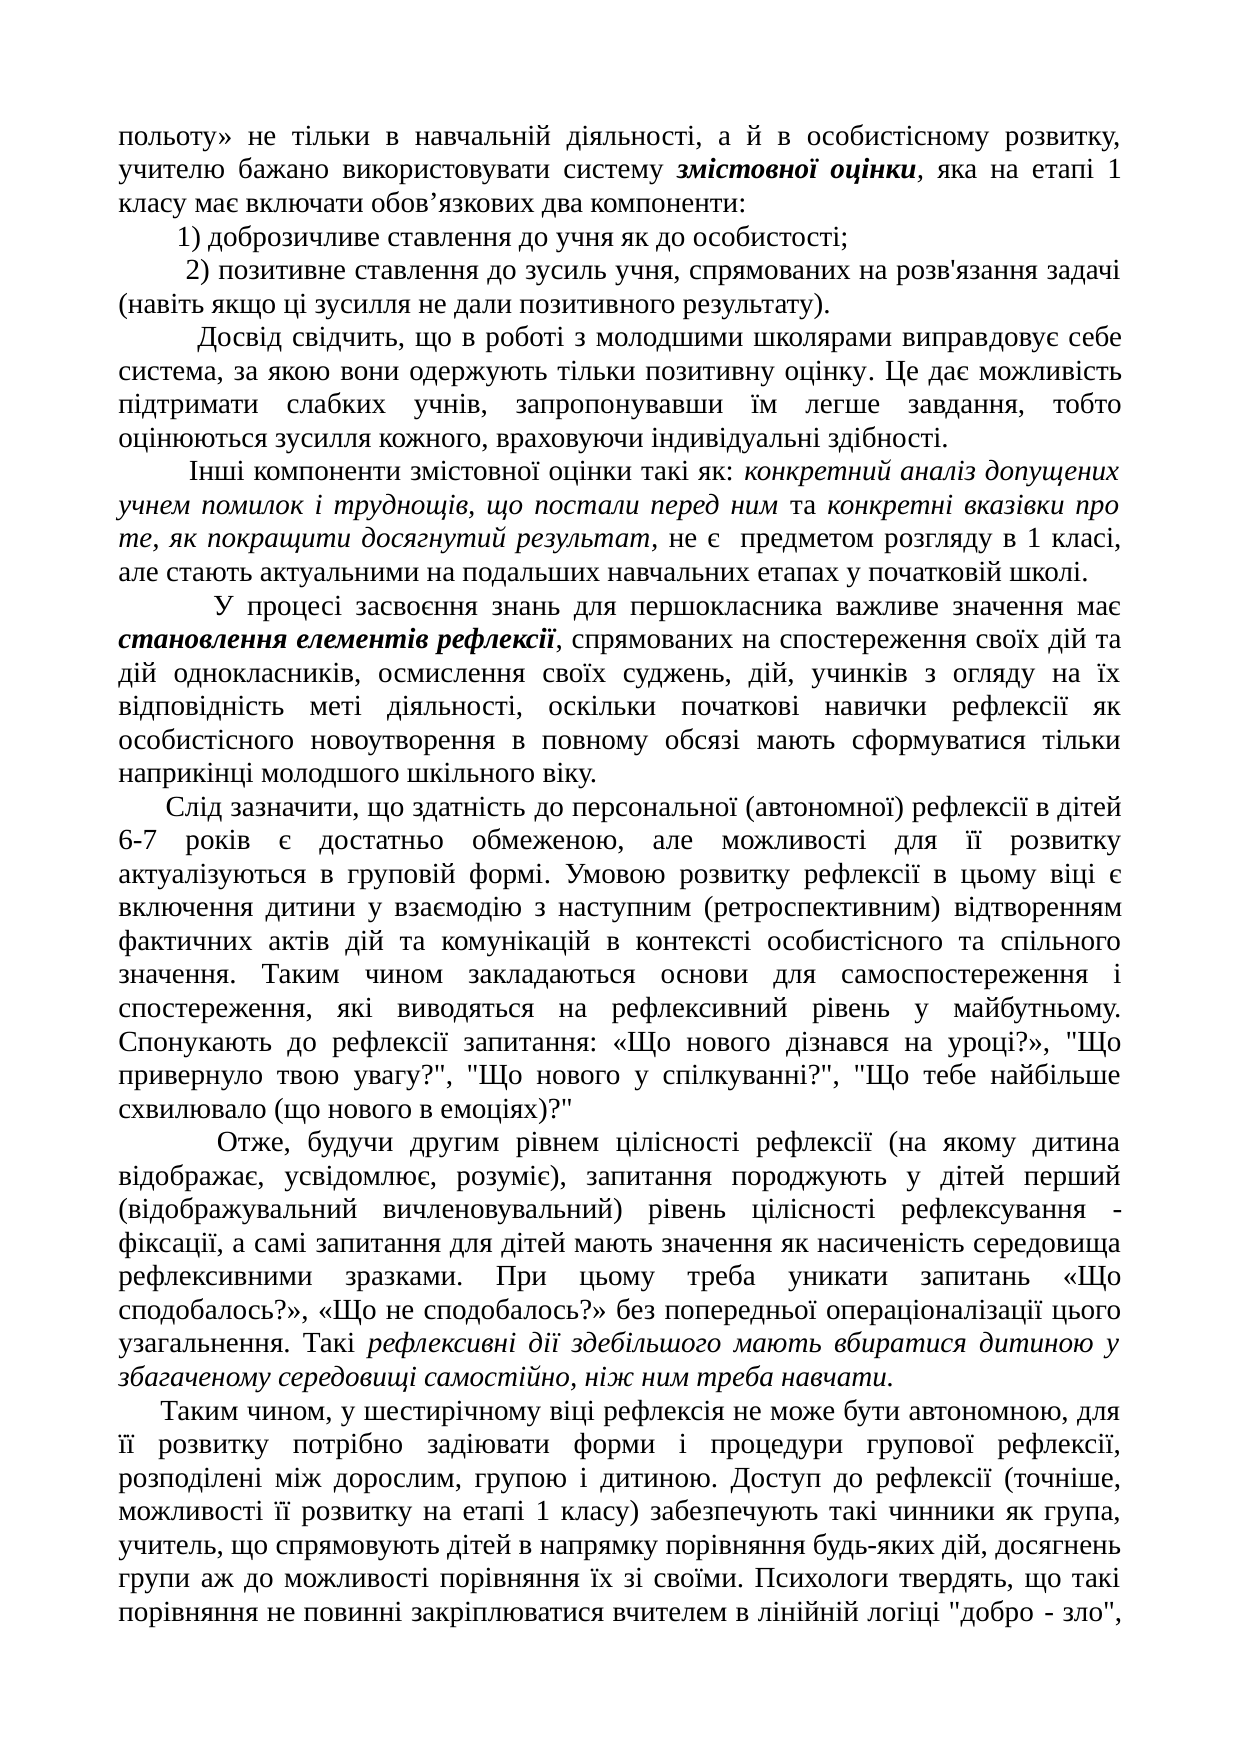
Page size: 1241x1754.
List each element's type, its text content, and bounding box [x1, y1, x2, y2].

text 2) позитивне ставлення до зусиль учня, спрямованих на розв'язання задачі (навіть якщо ці зусилля не дали позитив­ного результату). [118, 252, 1122, 319]
text У процесі засвоєння знань для першокласника важливе значення має становлення елементів рефлексії, спрямованих на спостереження своїх дій та дій однокласників, осмислення своїх суджень, дій, учинків з огляду на їх відповідність меті діяльності, оскільки початкові навички рефлексії як особистісного новоутворення в повному обсязі мають сформуватися тільки наприкінці молодшого шкільного віку. [118, 588, 1122, 789]
text польоту» не тільки в навчальній діяльності, а й в особистісному розвитку, учителю бажано використовувати систему змістовної оцінки, яка на етапі 1 класу має включати обов’язкових два компоненти: [118, 118, 1122, 219]
text Слід зазначити, що здатність до персональної (автономної) рефлексії в дітей 6-7 років є достатньо обмеженою, але можливості для її розвитку актуалізуються в груповій формі. Умовою розвитку рефлексії в цьому віці є включення дитини у взаємодію з наступним (ретроспективним) відтворенням фактичних актів дій та комунікацій в контексті особистісного та спільного значення. Таким чином закладаються основи для самоспостереження і спостереження, які виводяться на рефлексивний рівень у майбутньому. Спонукають до рефлексії запитання: «Що нового дізнався на уроці?», "Що привернуло твою увагу?", "Що нового у спілкуванні?", "Що тебе найбільше схвилювало (що нового в емоціях)?" [118, 789, 1122, 1124]
text Отже, будучи другим рівнем цілісності рефлексії (на якому дитина відображає, усвідомлює, розуміє), запитання породжують у дітей перший (відображувальний вичленовувальний) рівень цілісності рефлексування - фіксації, а самі запитання для дітей мають значення як насиченість середовища рефлексивними зразками. При цьому треба уникати запитань «Що сподобалось?», «Що не сподобалось?» без попередньої операціоналізації цього узагальнення. Такі рефлексивні дії здебільшого мають вбиратися дитиною у збагаченому середовищі самостійно, ніж ним треба навчати. [118, 1124, 1122, 1393]
text 1) доброзичливе ставлення до учня як до особистості; [118, 219, 1122, 252]
text Таким чином, у шестирічному віці рефлексія не може бути автономною, для її розвитку потрібно задіювати форми і процедури групової рефлексії, розподілені між дорослим, групою і дитиною. Доступ до рефлексії (точніше, можливості її розвитку на етапі 1 класу) забезпечують такі чинники як група, учитель, що спрямовують дітей в напрямку порівняння будь-яких дій, досягнень групи аж до можливості порівняння їх зі своїми. Психологи твердять, що такі порівняння не повинні закріплюватися вчителем в лінійній логіці "добро - зло", [118, 1393, 1122, 1627]
text Досвід свідчить, що в роботі з молодшими школярами виправ­довує себе система, за якою вони одержують тільки позитивну оцінку. Це дає можливість підтримати слабких учнів, запропо­нувавши їм легше завдання, тобто оцінюються зусилля кожного, враховуючи індивідуальні здібності. [118, 319, 1122, 453]
text Інші компоненти змістовної оцінки такі як: конкретний аналіз допущених учнем помилок і труднощів, що постали перед ним та конкретні вказівки про те, як покращити досягнутий ре­зультат, не є предметом розгляду в 1 класі, але стають актуальними на подальших навчальних етапах у початковій школі. [118, 453, 1122, 588]
